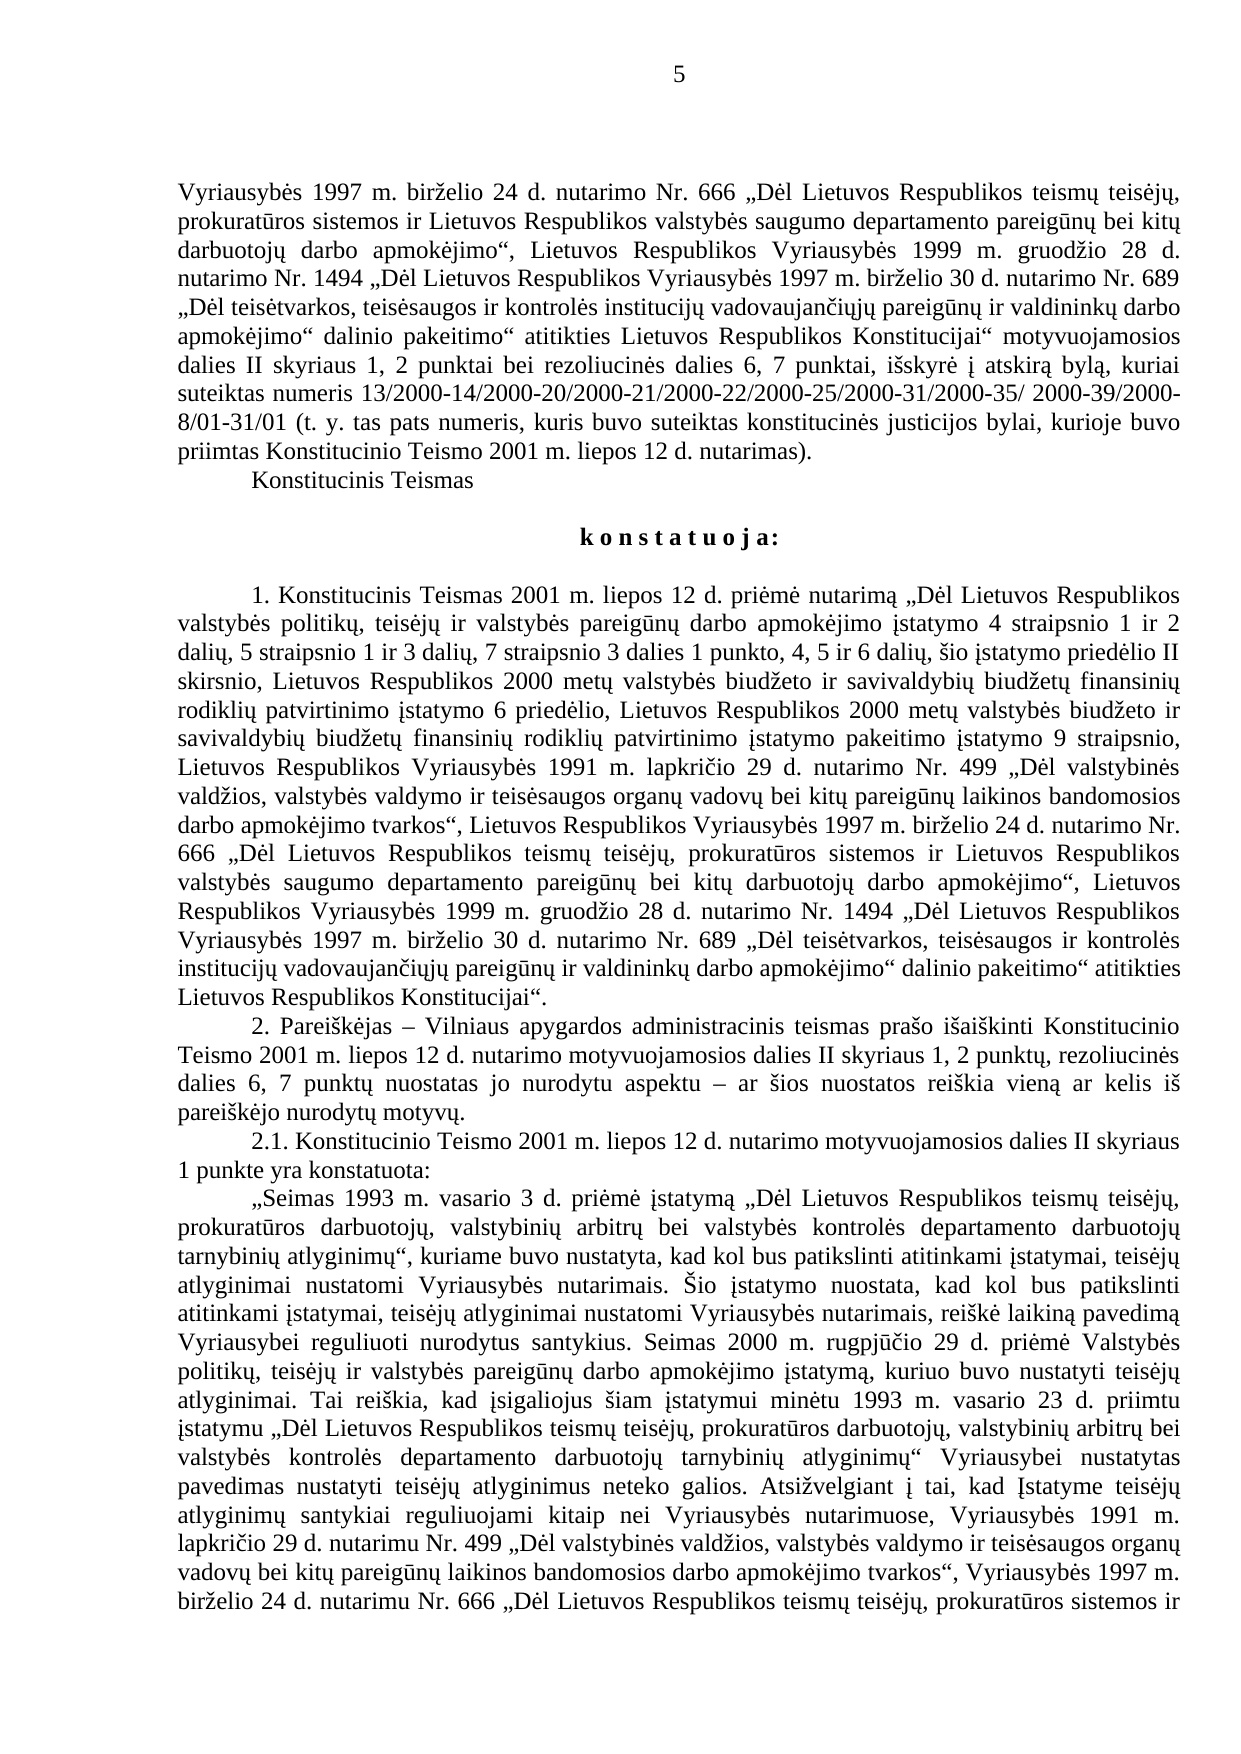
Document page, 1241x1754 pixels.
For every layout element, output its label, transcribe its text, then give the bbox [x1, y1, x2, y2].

text „Seimas 1993 m. vasario 3 d. priėmė įstatymą „Dėl Lietuvos Respublikos teismų teisėjų, prokuratūros darbuotojų, valstybinių arbitrų bei valstybės kontrolės departamento darbuotojų tarnybinių atlyginimų“, kuriame buvo nustatyta, kad kol bus patikslinti atitinkami įstatymai, teisėjų atlyginimai nustatomi Vyriausybės nutarimais. Šio įstatymo nuostata, kad kol bus patikslinti atitinkami įstatymai, teisėjų atlyginimai nustatomi Vyriausybės nutarimais, reiškė laikiną pavedimą Vyriausybei reguliuoti nurodytus santykius. Seimas 2000 m. rugpjūčio 29 d. priėmė Valstybės politikų, teisėjų ir valstybės pareigūnų darbo apmokėjimo įstatymą, kuriuo buvo nustatyti teisėjų atlyginimai. Tai reiškia, kad įsigaliojus šiam įstatymui minėtu 1993 m. vasario 23 d. priimtu įstatymu „Dėl Lietuvos Respublikos teismų teisėjų, prokuratūros darbuotojų, valstybinių arbitrų bei valstybės kontrolės departamento darbuotojų tarnybinių atlyginimų“ Vyriausybei nustatytas pavedimas nustatyti teisėjų atlyginimus neteko galios. Atsižvelgiant į tai, kad Įstatyme teisėjų atlyginimų santykiai reguliuojami kitaip nei Vyriausybės nutarimuose, Vyriausybės 1991 m. lapkričio 29 d. nutarimu Nr. 499 „Dėl valstybinės valdžios, valstybės valdymo ir teisėsaugos organų vadovų bei kitų pareigūnų laikinos bandomosios darbo apmokėjimo tvarkos“, Vyriausybės 1997 m. birželio 24 d. nutarimu Nr. 666 „Dėl Lietuvos Respublikos teismų teisėjų, prokuratūros sistemos ir [177, 1183, 1181, 1615]
text 2. Pareiškėjas – Vilniaus apygardos administracinis teismas prašo išaiškinti Konstitucinio Teismo 2001 m. liepos 12 d. nutarimo motyvuojamosios dalies II skyriaus 1, 2 punktų, rezoliucinės dalies 6, 7 punktų nuostatas jo nurodytu aspektu – ar šios nuostatos reiškia vieną ar kelis iš pareiškėjo nurodytų motyvų. [177, 1011, 1181, 1126]
text 1. Konstitucinis Teismas 2001 m. liepos 12 d. priėmė nutarimą „Dėl Lietuvos Respublikos valstybės politikų, teisėjų ir valstybės pareigūnų darbo apmokėjimo įstatymo 4 straipsnio 1 ir 2 dalių, 5 straipsnio 1 ir 3 dalių, 7 straipsnio 3 dalies 1 punkto, 4, 5 ir 6 dalių, šio įstatymo priedėlio II skirsnio, Lietuvos Respublikos 2000 metų valstybės biudžeto ir savivaldybių biudžetų finansinių rodiklių patvirtinimo įstatymo 6 priedėlio, Lietuvos Respublikos 2000 metų valstybės biudžeto ir savivaldybių biudžetų finansinių rodiklių patvirtinimo įstatymo pakeitimo įstatymo 9 straipsnio, Lietuvos Respublikos Vyriausybės 1991 m. lapkričio 29 d. nutarimo Nr. 499 „Dėl valstybinės valdžios, valstybės valdymo ir teisėsaugos organų vadovų bei kitų pareigūnų laikinos bandomosios darbo apmokėjimo tvarkos“, Lietuvos Respublikos Vyriausybės 1997 m. birželio 24 d. nutarimo Nr. 666 „Dėl Lietuvos Respublikos teismų teisėjų, prokuratūros sistemos ir Lietuvos Respublikos valstybės saugumo departamento pareigūnų bei kitų darbuotojų darbo apmokėjimo“, Lietuvos Respublikos Vyriausybės 1999 m. gruodžio 28 d. nutarimo Nr. 1494 „Dėl Lietuvos Respublikos Vyriausybės 1997 m. birželio 30 d. nutarimo Nr. 689 „Dėl teisėtvarkos, teisėsaugos ir kontrolės institucijų vadovaujančiųjų pareigūnų ir valdininkų darbo apmokėjimo“ dalinio pakeitimo“ atitikties Lietuvos Respublikos Konstitucijai“. [177, 580, 1181, 1011]
text Vyriausybės 1997 m. birželio 24 d. nutarimo Nr. 666 „Dėl Lietuvos Respublikos teismų teisėjų, prokuratūros sistemos ir Lietuvos Respublikos valstybės saugumo departamento pareigūnų bei kitų darbuotojų darbo apmokėjimo“, Lietuvos Respublikos Vyriausybės 1999 m. gruodžio 28 d. nutarimo Nr. 1494 „Dėl Lietuvos Respublikos Vyriausybės 1997 m. birželio 30 d. nutarimo Nr. 689 „Dėl teisėtvarkos, teisėsaugos ir kontrolės institucijų vadovaujančiųjų pareigūnų ir valdininkų darbo apmokėjimo“ dalinio pakeitimo“ atitikties Lietuvos Respublikos Konstitucijai“ motyvuojamosios dalies II skyriaus 1, 2 punktai bei rezoliucinės dalies 6, 7 punktai, išskyrė į atskirą bylą, kuriai suteiktas numeris 13/2000-14/2000-20/2000-21/2000-22/2000-25/2000-31/2000-35/ 2000-39/2000-8/01-31/01 (t. y. tas pats numeris, kuris buvo suteiktas konstitucinės justicijos bylai, kurioje buvo priimtas Konstitucinio Teismo 2001 m. liepos 12 d. nutarimas). [177, 177, 1181, 465]
text konstatuoja: [177, 522, 1181, 551]
text 2.1. Konstitucinio Teismo 2001 m. liepos 12 d. nutarimo motyvuojamosios dalies II skyriaus 1 punkte yra konstatuota: [177, 1126, 1181, 1183]
text Konstitucinis Teismas [177, 465, 1181, 493]
